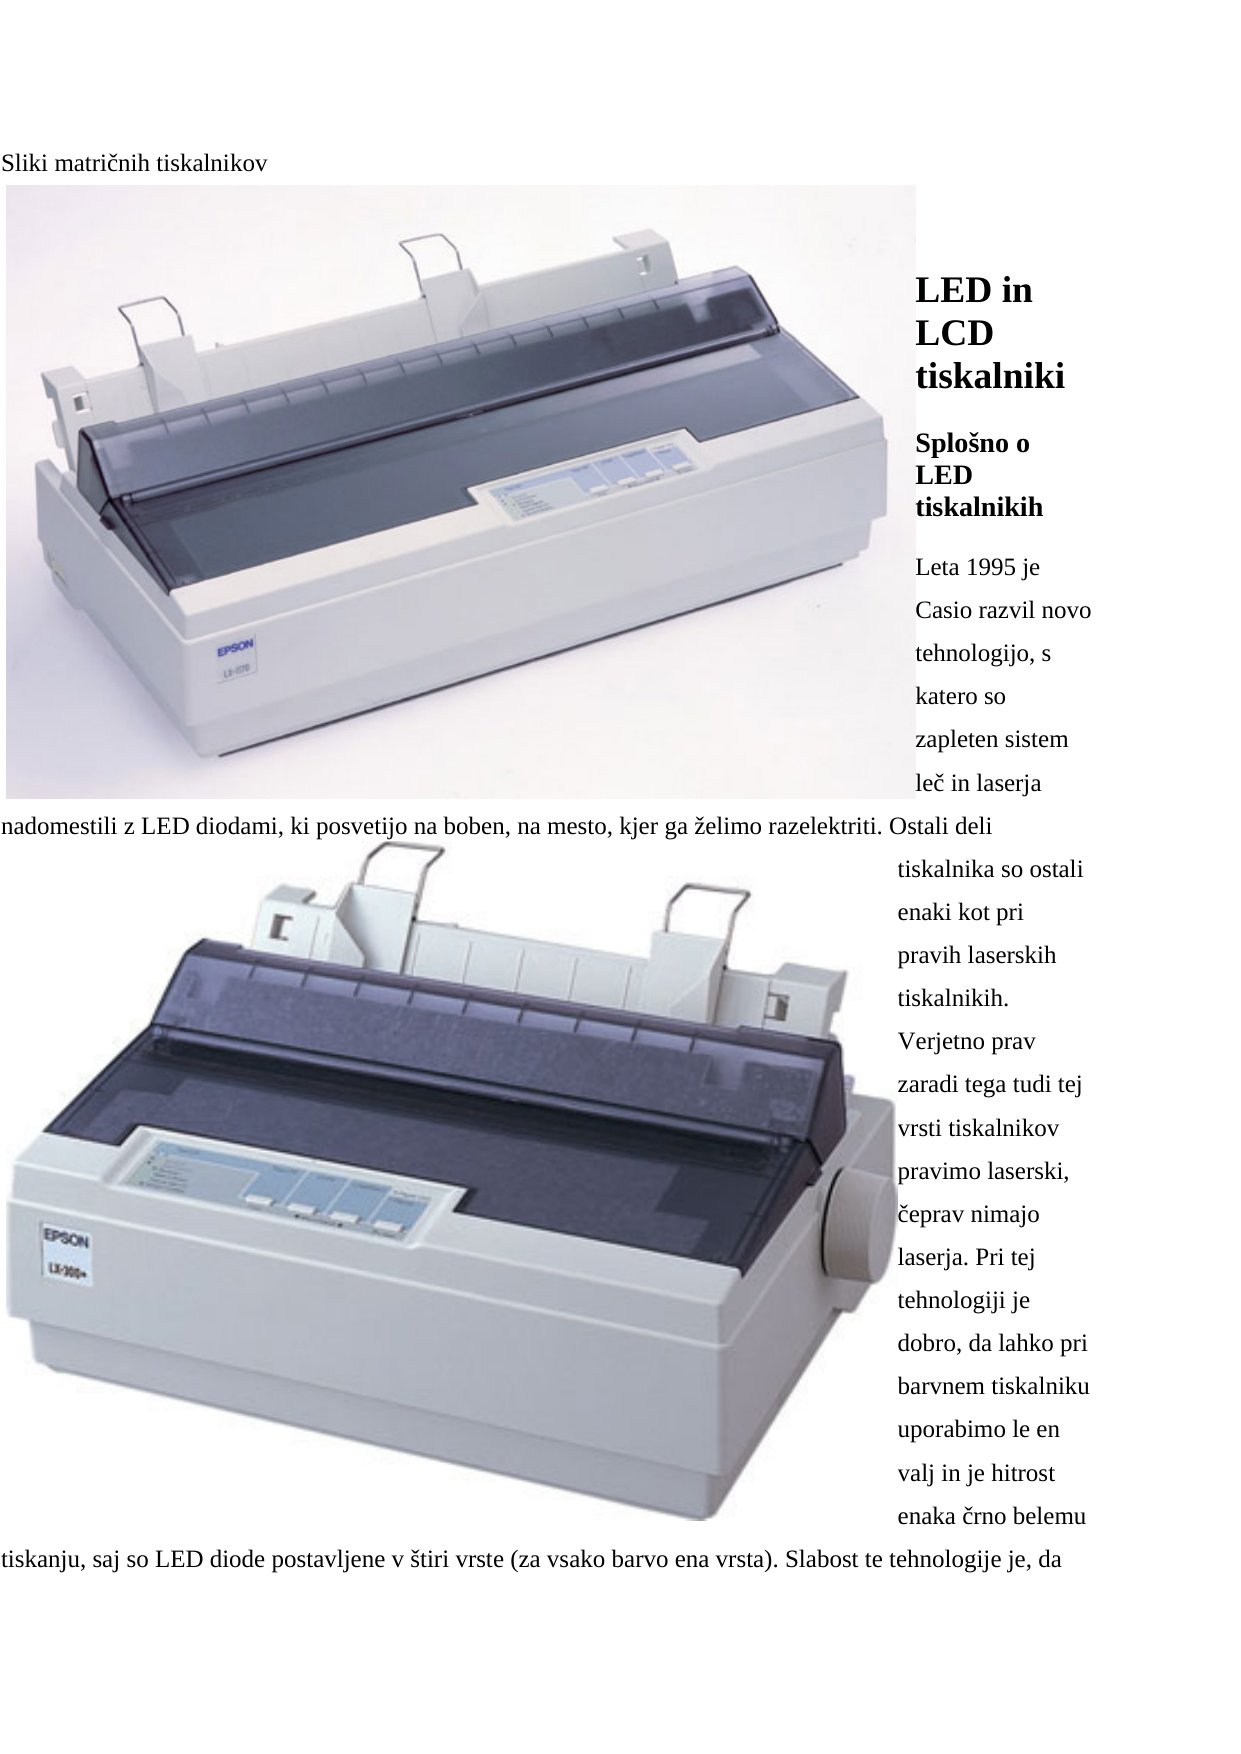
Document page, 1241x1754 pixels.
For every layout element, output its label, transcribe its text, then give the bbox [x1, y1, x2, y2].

picture [6, 185, 916, 267]
text Sliki matričnih tiskalnikov [1, 148, 1092, 176]
text Leta 1995 je Casio razvil novo tehnologijo, s katero so zapleten sistem leč in laserja nadomestili z LED diodami, ki posvetijo na boben, na mesto, kjer ga želimo razelektriti. Ostali deli tiskalnika so ostali enaki kot pri pravih laserskih tiskalnikih. Verjetno prav zaradi tega tudi tej vrsti tiskalnikov pravimo laserski, čeprav nimajo laserja. Pri tej tehnologiji je dobro, da lahko pri barvnem tiskalniku uporabimo le en valj in je hitrost enaka črno belemu tiskanju, saj so LED diode postavljene v štiri vrste (za vsako barvo ena vrsta). Slabost te tehnologije je, da [1, 552, 1092, 1573]
picture [6, 397, 916, 426]
picture [6, 523, 916, 552]
subtitle LED in LCD tiskalniki [1, 267, 1092, 397]
subtitle Splošno o LED tiskalnikih [1, 426, 1092, 523]
picture [6, 841, 898, 1521]
